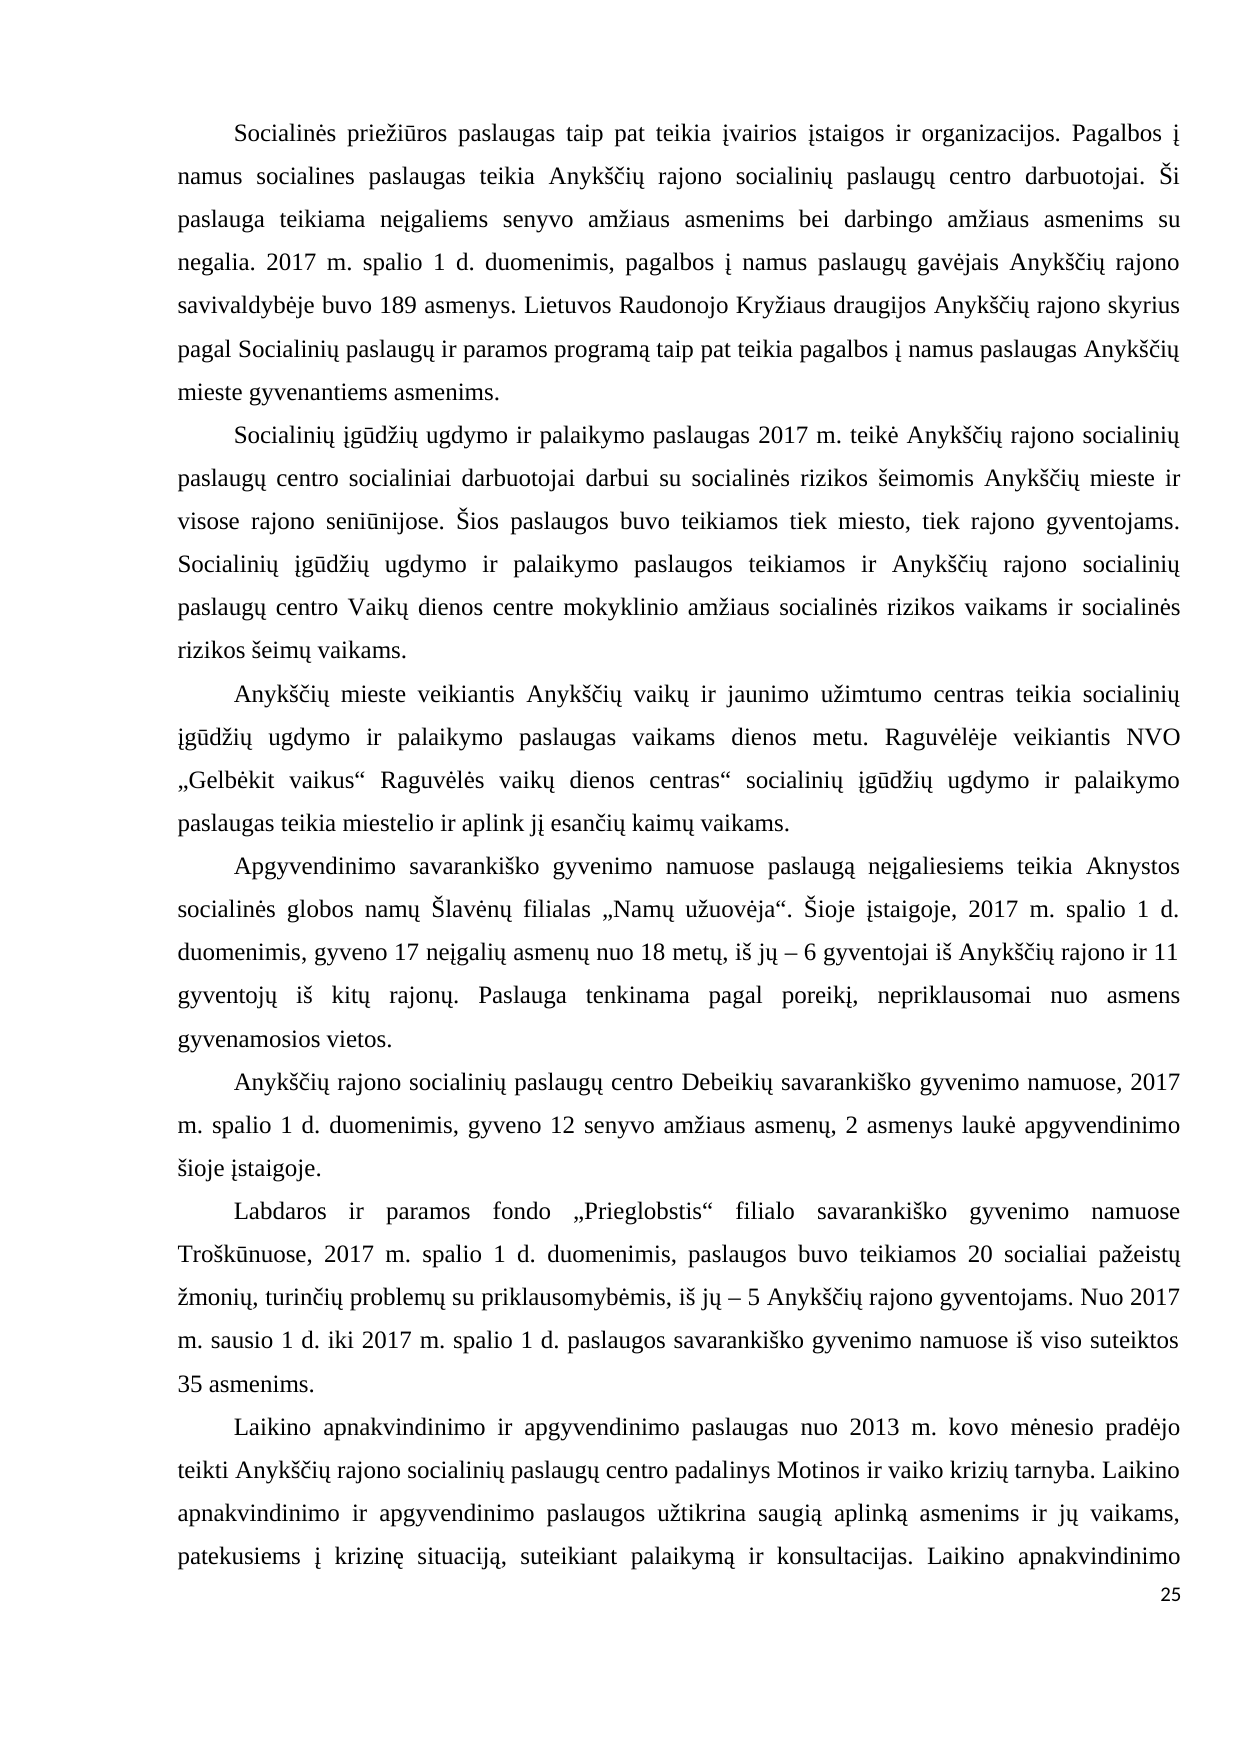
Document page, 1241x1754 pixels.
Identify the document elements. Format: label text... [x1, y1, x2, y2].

text Laikino apnakvindinimo ir apgyvendinimo paslaugas nuo 2013 m. kovo mėnesio pradėjo teikti Anykščių rajono socialinių paslaugų centro padalinys Motinos ir vaiko krizių tarnyba. Laikino apnakvindinimo ir apgyvendinimo paslaugos užtikrina saugią aplinką asmenims ir jų vaikams, patekusiems į krizinę situaciją, suteikiant palaikymą ir konsultacijas. Laikino apnakvindinimo [177, 1412, 1181, 1570]
text Anykščių mieste veikiantis Anykščių vaikų ir jaunimo užimtumo centras teikia socialinių įgūdžių ugdymo ir palaikymo paslaugas vaikams dienos metu. Raguvėlėje veikiantis NVO „Gelbėkit vaikus“ Raguvėlės vaikų dienos centras“ socialinių įgūdžių ugdymo ir palaikymo paslaugas teikia miestelio ir aplink jį esančių kaimų vaikams. [177, 679, 1181, 837]
text Socialinės priežiūros paslaugas taip pat teikia įvairios įstaigos ir organizacijos. Pagalbos į namus socialines paslaugas teikia Anykščių rajono socialinių paslaugų centro darbuotojai. Ši paslauga teikiama neįgaliems senyvo amžiaus asmenims bei darbingo amžiaus asmenims su negalia. 2017 m. spalio 1 d. duomenimis, pagalbos į namus paslaugų gavėjais Anykščių rajono savivaldybėje buvo 189 asmenys. Lietuvos Raudonojo Kryžiaus draugijos Anykščių rajono skyrius pagal Socialinių paslaugų ir paramos programą taip pat teikia pagalbos į namus paslaugas Anykščių mieste gyvenantiems asmenims. [177, 118, 1181, 406]
text Apgyvendinimo savarankiško gyvenimo namuose paslaugą neįgaliesiems teikia Aknystos socialinės globos namų Šlavėnų filialas „Namų užuovėja“. Šioje įstaigoje, 2017 m. spalio 1 d. duomenimis, gyveno 17 neįgalių asmenų nuo 18 metų, iš jų – 6 gyventojai iš Anykščių rajono ir 11 gyventojų iš kitų rajonų. Paslauga tenkinama pagal poreikį, nepriklausomai nuo asmens gyvenamosios vietos. [177, 851, 1181, 1052]
text Anykščių rajono socialinių paslaugų centro Debeikių savarankiško gyvenimo namuose, 2017 m. spalio 1 d. duomenimis, gyveno 12 senyvo amžiaus asmenų, 2 asmenys laukė apgyvendinimo šioje įstaigoje. [177, 1067, 1181, 1182]
text Labdaros ir paramos fondo „Prieglobstis“ filialo savarankiško gyvenimo namuose Troškūnuose, 2017 m. spalio 1 d. duomenimis, paslaugos buvo teikiamos 20 socialiai pažeistų žmonių, turinčių problemų su priklausomybėmis, iš jų – 5 Anykščių rajono gyventojams. Nuo 2017 m. sausio 1 d. iki 2017 m. spalio 1 d. paslaugos savarankiško gyvenimo namuose iš viso suteiktos 35 asmenims. [177, 1196, 1181, 1397]
text Socialinių įgūdžių ugdymo ir palaikymo paslaugas 2017 m. teikė Anykščių rajono socialinių paslaugų centro socialiniai darbuotojai darbui su socialinės rizikos šeimomis Anykščių mieste ir visose rajono seniūnijose. Šios paslaugos buvo teikiamos tiek miesto, tiek rajono gyventojams. Socialinių įgūdžių ugdymo ir palaikymo paslaugos teikiamos ir Anykščių rajono socialinių paslaugų centro Vaikų dienos centre mokyklinio amžiaus socialinės rizikos vaikams ir socialinės rizikos šeimų vaikams. [177, 420, 1181, 664]
